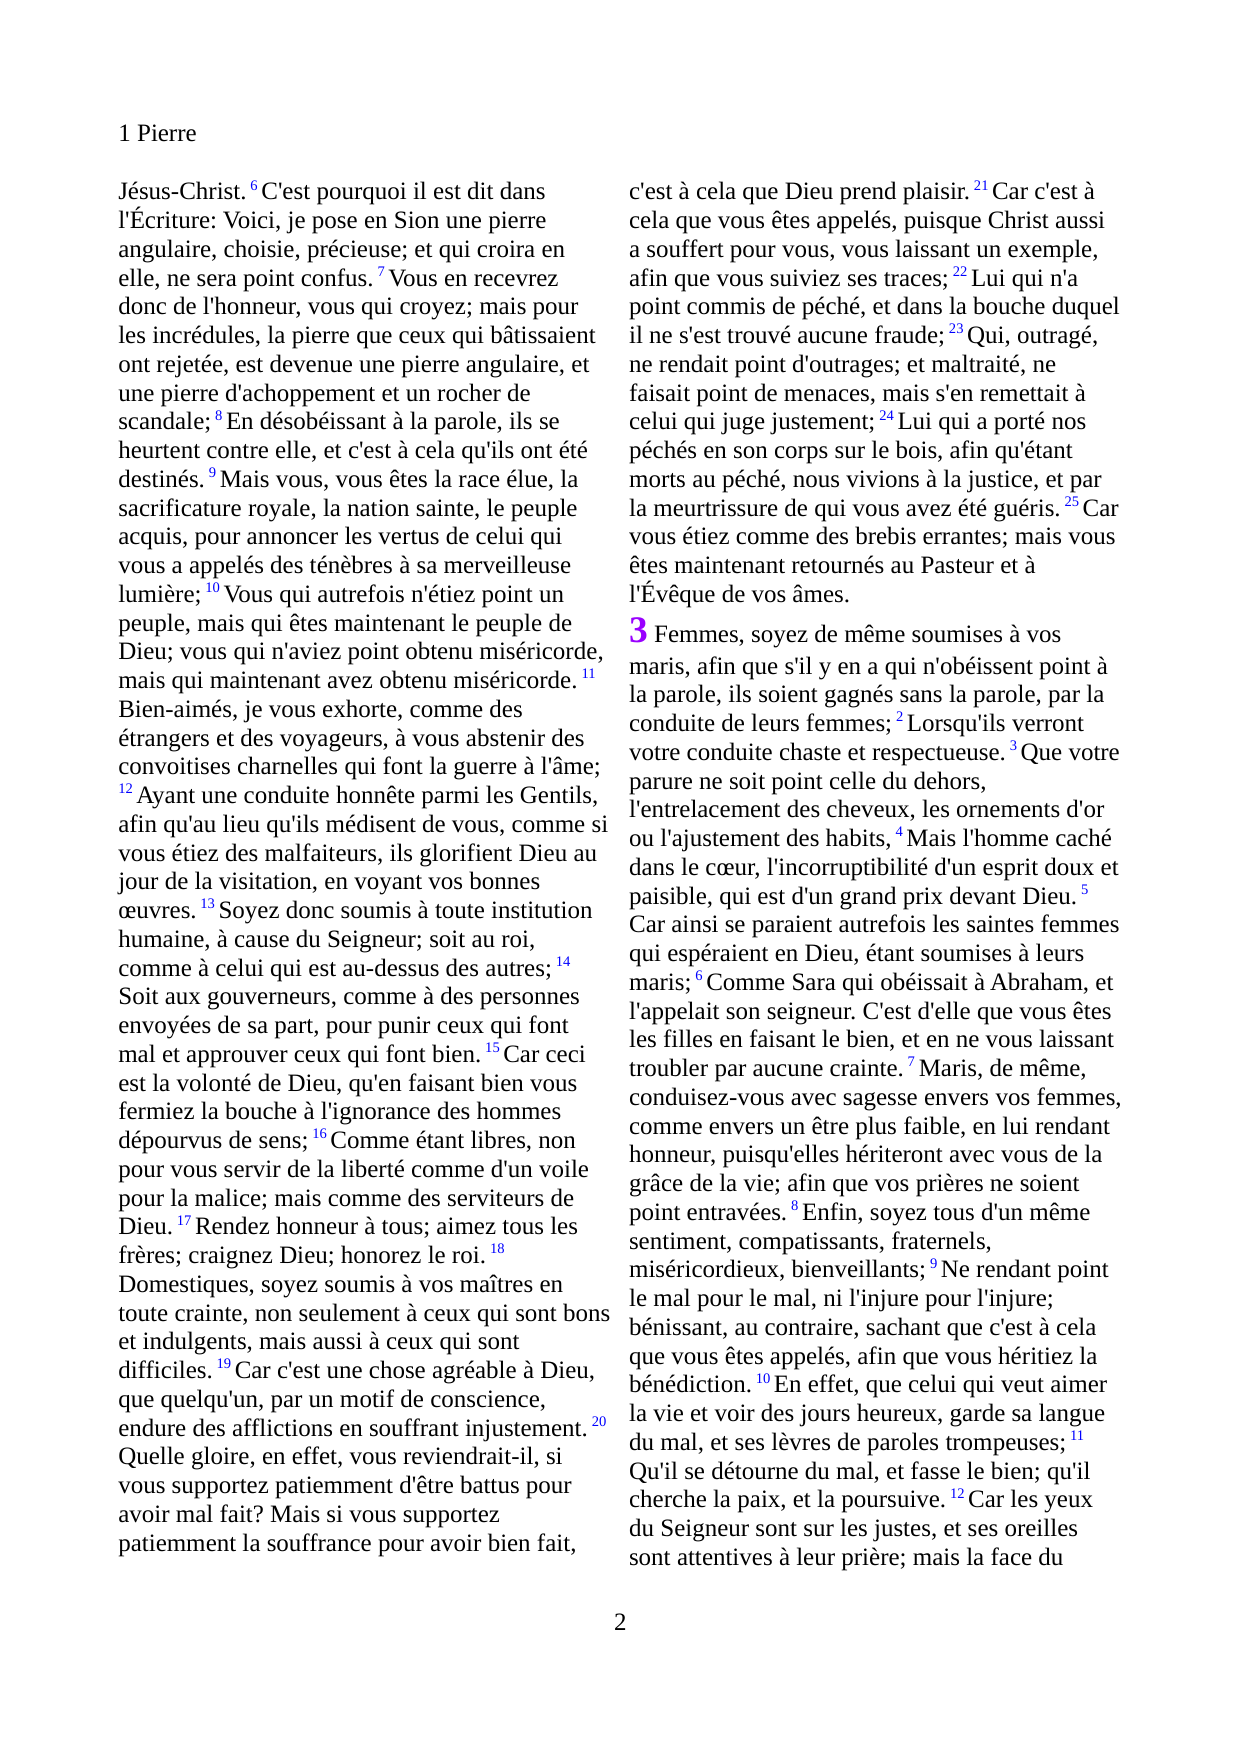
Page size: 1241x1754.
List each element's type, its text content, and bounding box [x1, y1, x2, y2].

text 3 Femmes, soyez de même soumises à vos maris, afin que s'il y en a qui n'obéissent point à la parole, ils soient gagnés sans la parole, par la conduite de leurs femmes; 2 Lorsqu'ils verront votre conduite chaste et respectueuse. 3 Que votre parure ne soit point celle du dehors, l'entrelacement des cheveux, les ornements d'or ou l'ajustement des habits, 4 Mais l'homme caché dans le cœur, l'incorruptibilité d'un esprit doux et paisible, qui est d'un grand prix devant Dieu. 5 Car ainsi se paraient autrefois les saintes femmes qui espéraient en Dieu, étant soumises à leurs maris; 6 Comme Sara qui obéissait à Abraham, et l'appelait son seigneur. C'est d'elle que vous êtes les filles en faisant le bien, et en ne vous laissant troubler par aucune crainte. 7 Maris, de même, conduisez-vous avec sagesse envers vos femmes, comme envers un être plus faible, en lui rendant honneur, puisqu'elles hériteront avec vous de la grâce de la vie; afin que vos prières ne soient point entravées. 8 Enfin, soyez tous d'un même sentiment, compatissants, fraternels, miséricordieux, bienveillants; 9 Ne rendant point le mal pour le mal, ni l'injure pour l'injure; bénissant, au contraire, sachant que c'est à cela que vous êtes appelés, afin que vous héritiez la bénédiction. 10 En effet, que celui qui veut aimer la vie et voir des jours heureux, garde sa langue du mal, et ses lèvres de paroles trompeuses; 11 Qu'il se détourne du mal, et fasse le bien; qu'il cherche la paix, et la poursuive. 12 Car les yeux du Seigneur sont sur les justes, et ses oreilles sont attentives à leur prière; mais la face du [629, 608, 1122, 1571]
text Jésus-Christ. 6 C'est pourquoi il est dit dans l'Écriture: Voici, je pose en Sion une pierre angulaire, choisie, précieuse; et qui croira en elle, ne sera point confus. 7 Vous en recevrez donc de l'honneur, vous qui croyez; mais pour les incrédules, la pierre que ceux qui bâtissaient ont rejetée, est devenue une pierre angulaire, et une pierre d'achoppement et un rocher de scandale; 8 En désobéissant à la parole, ils se heurtent contre elle, et c'est à cela qu'ils ont été destinés. 9 Mais vous, vous êtes la race élue, la sacrificature royale, la nation sainte, le peuple acquis, pour annoncer les vertus de celui qui vous a appelés des ténèbres à sa merveilleuse lumière; 10 Vous qui autrefois n'étiez point un peuple, mais qui êtes maintenant le peuple de Dieu; vous qui n'aviez point obtenu miséricorde, mais qui maintenant avez obtenu miséricorde. 11 Bien-aimés, je vous exhorte, comme des étrangers et des voyageurs, à vous abstenir des convoitises charnelles qui font la guerre à l'âme; 12 Ayant une conduite honnête parmi les Gentils, afin qu'au lieu qu'ils médisent de vous, comme si vous étiez des malfaiteurs, ils glorifient Dieu au jour de la visitation, en voyant vos bonnes œuvres. 13 Soyez donc soumis à toute institution humaine, à cause du Seigneur; soit au roi, comme à celui qui est au-dessus des autres; 14 Soit aux gouverneurs, comme à des personnes envoyées de sa part, pour punir ceux qui font mal et approuver ceux qui font bien. 15 Car ceci est la volonté de Dieu, qu'en faisant bien vous fermiez la bouche à l'ignorance des hommes dépourvus de sens; 16 Comme étant libres, non pour vous servir de la liberté comme d'un voile pour la malice; mais comme des serviteurs de Dieu. 17 Rendez honneur à tous; aimez tous les frères; craignez Dieu; honorez le roi. 18 Domestiques, soyez soumis à vos maîtres en toute crainte, non seulement à ceux qui sont bons et indulgents, mais aussi à ceux qui sont difficiles. 19 Car c'est une chose agréable à Dieu, que quelqu'un, par un motif de conscience, endure des afflictions en souffrant injustement. 20 Quelle gloire, en effet, vous reviendrait-il, si vous supportez patiemment d'être battus pour avoir mal fait? Mais si vous supportez patiemment la souffrance pour avoir bien fait, [118, 176, 611, 1556]
text c'est à cela que Dieu prend plaisir. 21 Car c'est à cela que vous êtes appelés, puisque Christ aussi a souffert pour vous, vous laissant un exemple, afin que vous suiviez ses traces; 22 Lui qui n'a point commis de péché, et dans la bouche duquel il ne s'est trouvé aucune fraude; 23 Qui, outragé, ne rendait point d'outrages; et maltraité, ne faisait point de menaces, mais s'en remettait à celui qui juge justement; 24 Lui qui a porté nos péchés en son corps sur le bois, afin qu'étant morts au péché, nous vivions à la justice, et par la meurtrissure de qui vous avez été guéris. 25 Car vous étiez comme des brebis errantes; mais vous êtes maintenant retournés au Pasteur et à l'Évêque de vos âmes. [629, 176, 1122, 608]
